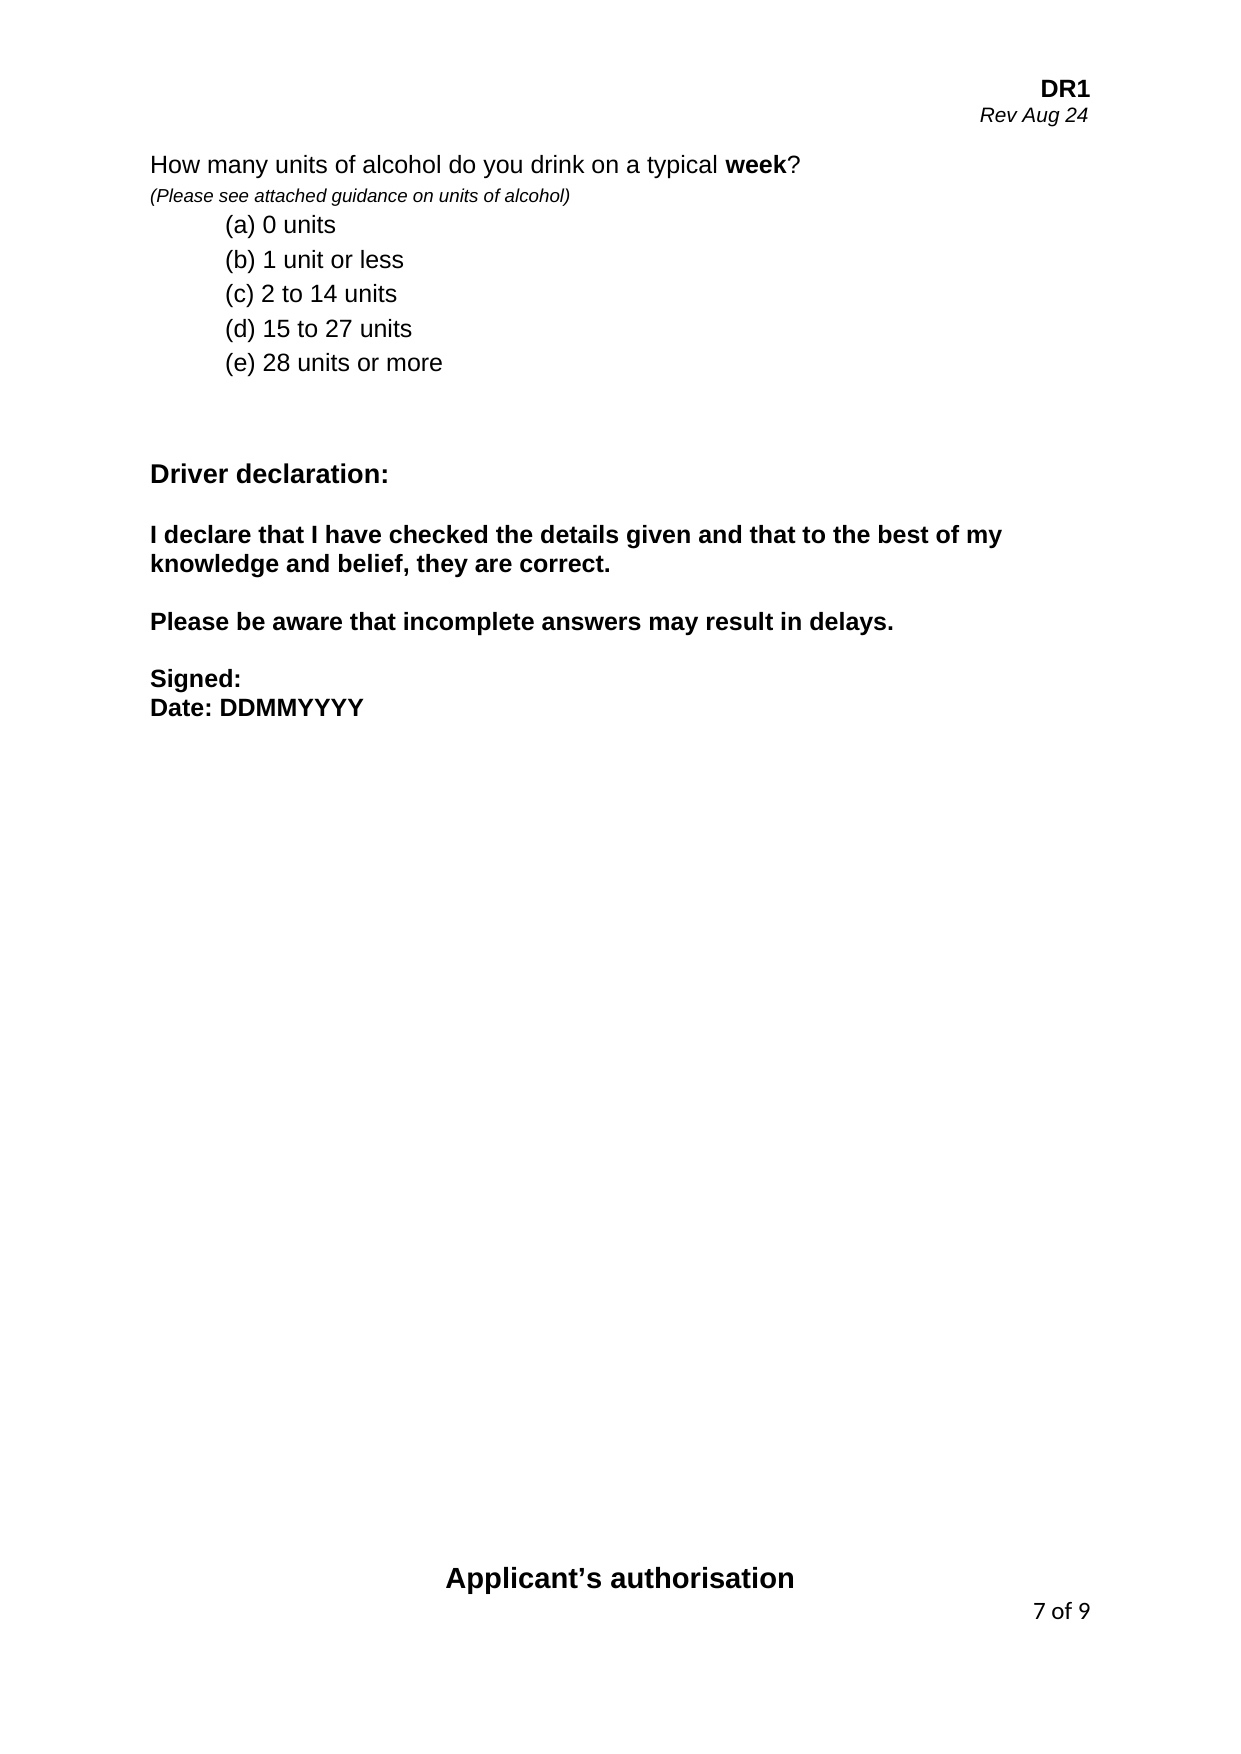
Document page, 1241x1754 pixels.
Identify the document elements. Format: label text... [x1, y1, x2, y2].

text Please be aware that incomplete answers may result in delays. [150, 607, 1090, 636]
text (a) 0 units [150, 210, 1090, 239]
text I declare that I have checked the details given and that to the best of my knowledge and belief, they are correct. [150, 521, 1090, 578]
text (b) 1 unit or less [150, 245, 1090, 273]
text (Please see attached guidance on units of alcohol) [150, 184, 1090, 206]
text Signed: [150, 664, 1090, 693]
text How many units of alcohol do you drink on a typical week? [150, 150, 1090, 179]
text (e) 28 units or more [150, 348, 1090, 377]
text (c) 2 to 14 units [150, 279, 1090, 308]
text Applicant’s authorisation [150, 1561, 1090, 1595]
text Driver declaration: [150, 458, 1090, 489]
text Date: DDMMYYYY [150, 693, 1090, 722]
text (d) 15 to 27 units [150, 314, 1090, 342]
